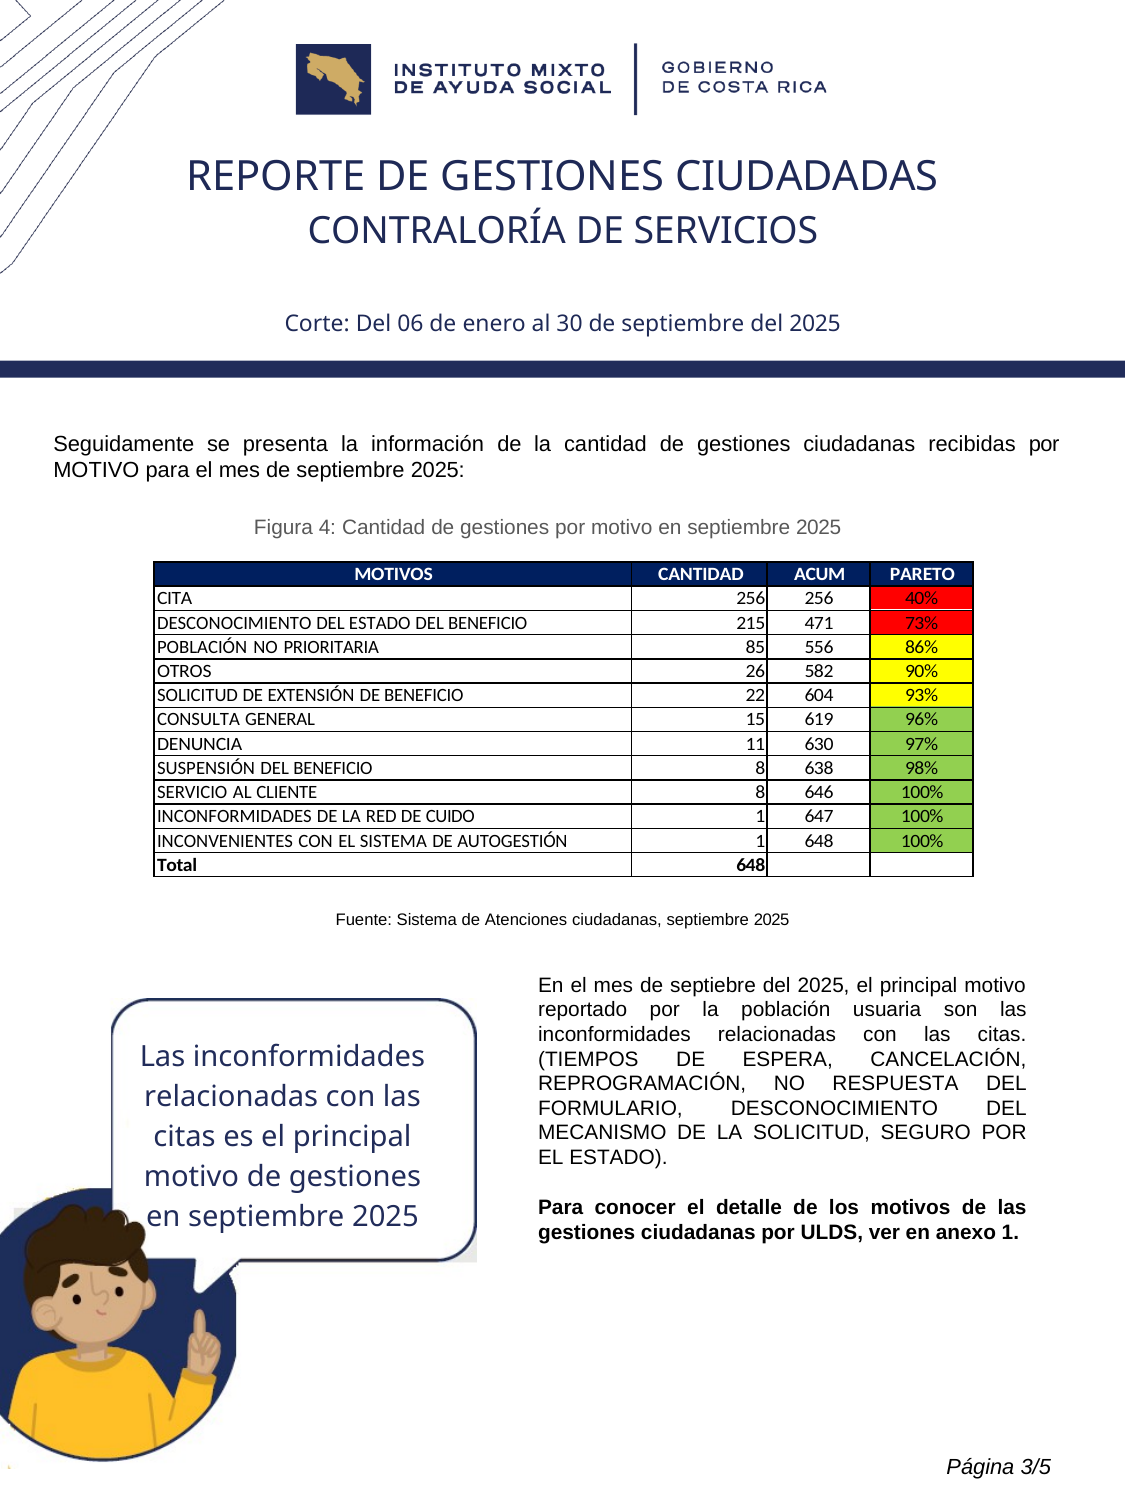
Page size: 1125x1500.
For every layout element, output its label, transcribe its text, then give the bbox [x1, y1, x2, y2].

table_header MOTIVOS [155, 563, 631, 585]
table_header ACUM [768, 563, 869, 585]
table_cell 85 [632, 635, 766, 658]
table_cell 648 [768, 829, 869, 852]
table_cell 1 [632, 805, 766, 827]
table_cell OTROS [155, 660, 631, 682]
table_cell Total [155, 853, 631, 876]
table_cell 619 [768, 708, 869, 731]
text En el mes de septiebre del 2025, el principal motivo reportado por la población usuaria son las inconformidades relacionadas con las citas. (TIEMPOS DE ESPERA, CANCELACIÓN, REPROGRAMACIÓN, NO RESPUESTA DEL FORMULARIO, DESCONOCIMIENTO DEL MECANISMO DE LA SOLICITUD, SEGURO POR EL ESTADO). [538, 973, 1027, 1169]
table_cell 8 [632, 781, 766, 803]
table_cell [871, 853, 972, 876]
table_cell 40% [871, 587, 972, 609]
table_cell 604 [768, 684, 869, 706]
text MOTIVO para el mes de septiembre 2025: [53, 457, 1125, 482]
table_cell 86% [871, 635, 972, 658]
table_cell 256 [632, 587, 766, 609]
table_cell 15 [632, 708, 766, 731]
table_cell 90% [871, 660, 972, 682]
table_cell 100% [871, 829, 972, 852]
table_cell 648 [632, 853, 766, 876]
table_cell INCONFORMIDADES DE LA RED DE CUIDO [155, 805, 631, 827]
table_cell INCONVENIENTES CON EL SISTEMA DE AUTOGESTIÓN [155, 829, 631, 852]
table_cell 97% [871, 732, 972, 755]
table_cell 93% [871, 684, 972, 706]
table_cell SOLICITUD DE EXTENSIÓN DE BENEFICIO [155, 684, 631, 706]
table_cell DESCONOCIMIENTO DEL ESTADO DEL BENEFICIO [155, 611, 631, 634]
table_header CANTIDAD [632, 563, 766, 585]
table_cell 630 [768, 732, 869, 755]
table_cell 11 [632, 732, 766, 755]
table_cell 96% [871, 708, 972, 731]
table_cell 215 [632, 611, 766, 634]
table_cell 26 [632, 660, 766, 682]
subtitle Corte: Del 06 de enero al 30 de septiembre del 2025 [30, 307, 1095, 339]
subtitle REPORTE DE GESTIONES CIUDADADAS [56, 146, 1095, 202]
table_cell CITA [155, 587, 631, 609]
table_cell 256 [768, 587, 869, 609]
table_cell 100% [871, 781, 972, 803]
text Fuente: Sistema de Atenciones ciudadanas, septiembre 2025 [30, 909, 1095, 929]
table_cell POBLACIÓN NO PRIORITARIA [155, 635, 631, 658]
subtitle [30, 146, 92, 202]
table_cell 638 [768, 756, 869, 779]
table_cell 647 [768, 805, 869, 827]
table_cell DENUNCIA [155, 732, 631, 755]
table_cell SERVICIO AL CLIENTE [155, 781, 631, 803]
table_cell 471 [768, 611, 869, 634]
table_cell [768, 853, 869, 876]
table_cell CONSULTA GENERAL [155, 708, 631, 731]
table_cell 100% [871, 805, 972, 827]
text Figura 4: Cantidad de gestiones por motivo en septiembre 2025 [8, 515, 1087, 539]
table_cell 1 [632, 829, 766, 852]
table_cell 582 [768, 660, 869, 682]
table_cell 22 [632, 684, 766, 706]
table_cell 73% [871, 611, 972, 634]
subtitle Seguidamente se presenta la información de la cantidad de gestiones ciudadanas recibidas por [53, 431, 1125, 456]
text Para conocer el detalle de los motivos de las gestiones ciudadanas por ULDS, ver en anexo 1. [538, 1195, 1027, 1244]
table_cell 646 [768, 781, 869, 803]
table_header PARETO [871, 563, 972, 585]
subtitle CONTRALORÍA DE SERVICIOS [30, 203, 1095, 254]
table_cell 98% [871, 756, 972, 779]
table_cell SUSPENSIÓN DEL BENEFICIO [155, 756, 631, 779]
table_cell 556 [768, 635, 869, 658]
table_cell 8 [632, 756, 766, 779]
